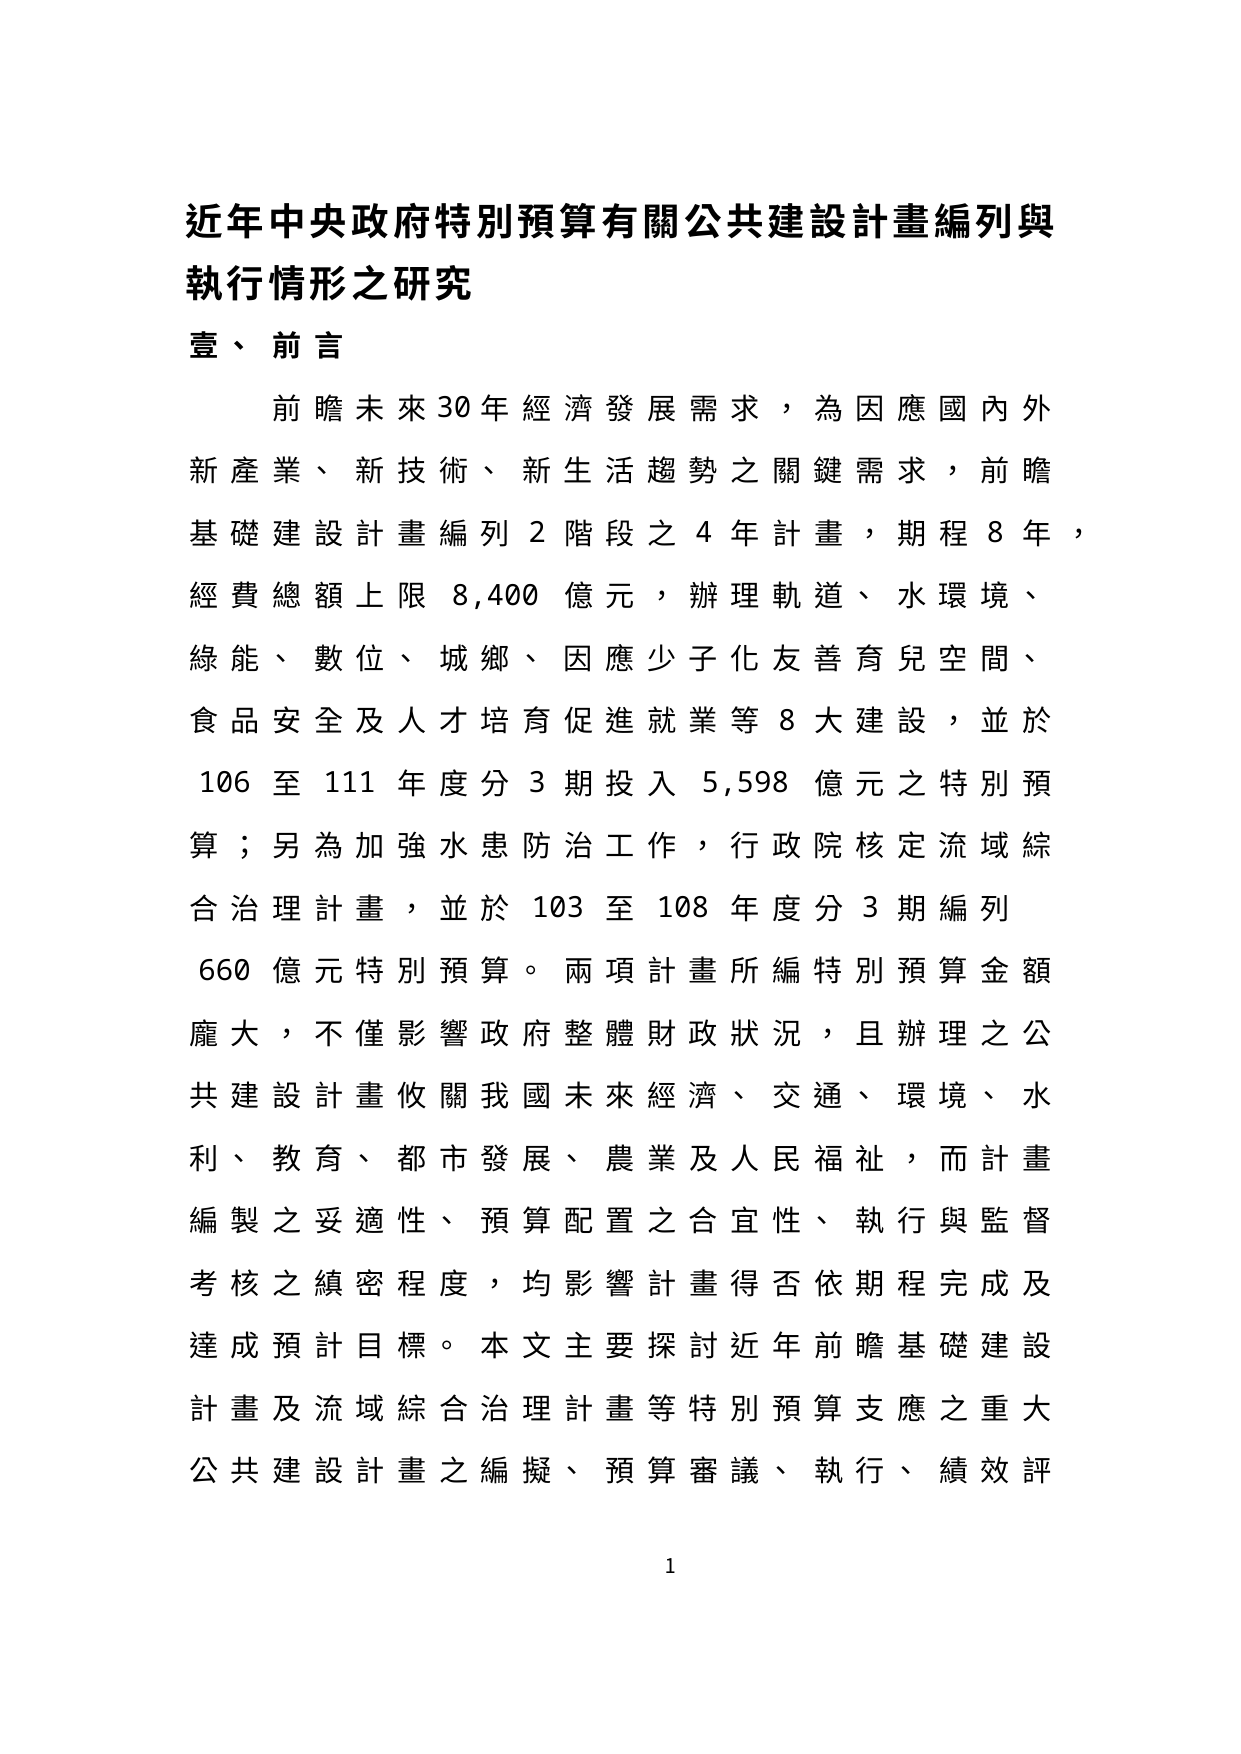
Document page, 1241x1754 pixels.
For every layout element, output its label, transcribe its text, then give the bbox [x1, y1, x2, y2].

text 近年中央政府特別預算有關公共建設計畫編列與執行情形之研究 [183, 177, 1058, 302]
text 壹、前言 [183, 302, 1058, 365]
text 前瞻未來30年經濟發展需求，為因應國內外新產業、新技術、新生活趨勢之關鍵需求，前瞻基礎建設計畫編列2階段之4年計畫，期程8年，經費總額上限8,400億元，辦理軌道、水環境、綠能、數位、城鄉、因應少子化友善育兒空間、食品安全及人才培育促進就業等8大建設，並於106至111年度分3期投入5,598億元之特別預算；另為加強水患防治工作，行政院核定流域綜合治理計畫，並於103至108年度分3期編列660億元特別預算。兩項計畫所編特別預算金額龐大，不僅影響政府整體財政狀況，且辦理之公共建設計畫攸關我國未來經濟、交通、環境、水利、教育、都市發展、農業及人民福祉，而計畫編製之妥適性、預算配置之合宜性、執行與監督考核之縝密程度，均影響計畫得否依期程完成及達成預計目標。本文主要探討近年前瞻基礎建設計畫及流域綜合治理計畫等特別預算支應之重大公共建設計畫之編擬、預算審議、執行、績效評估辦理情形與相關管考機制設計，綜整並提出結論供參。 [183, 365, 1058, 1490]
